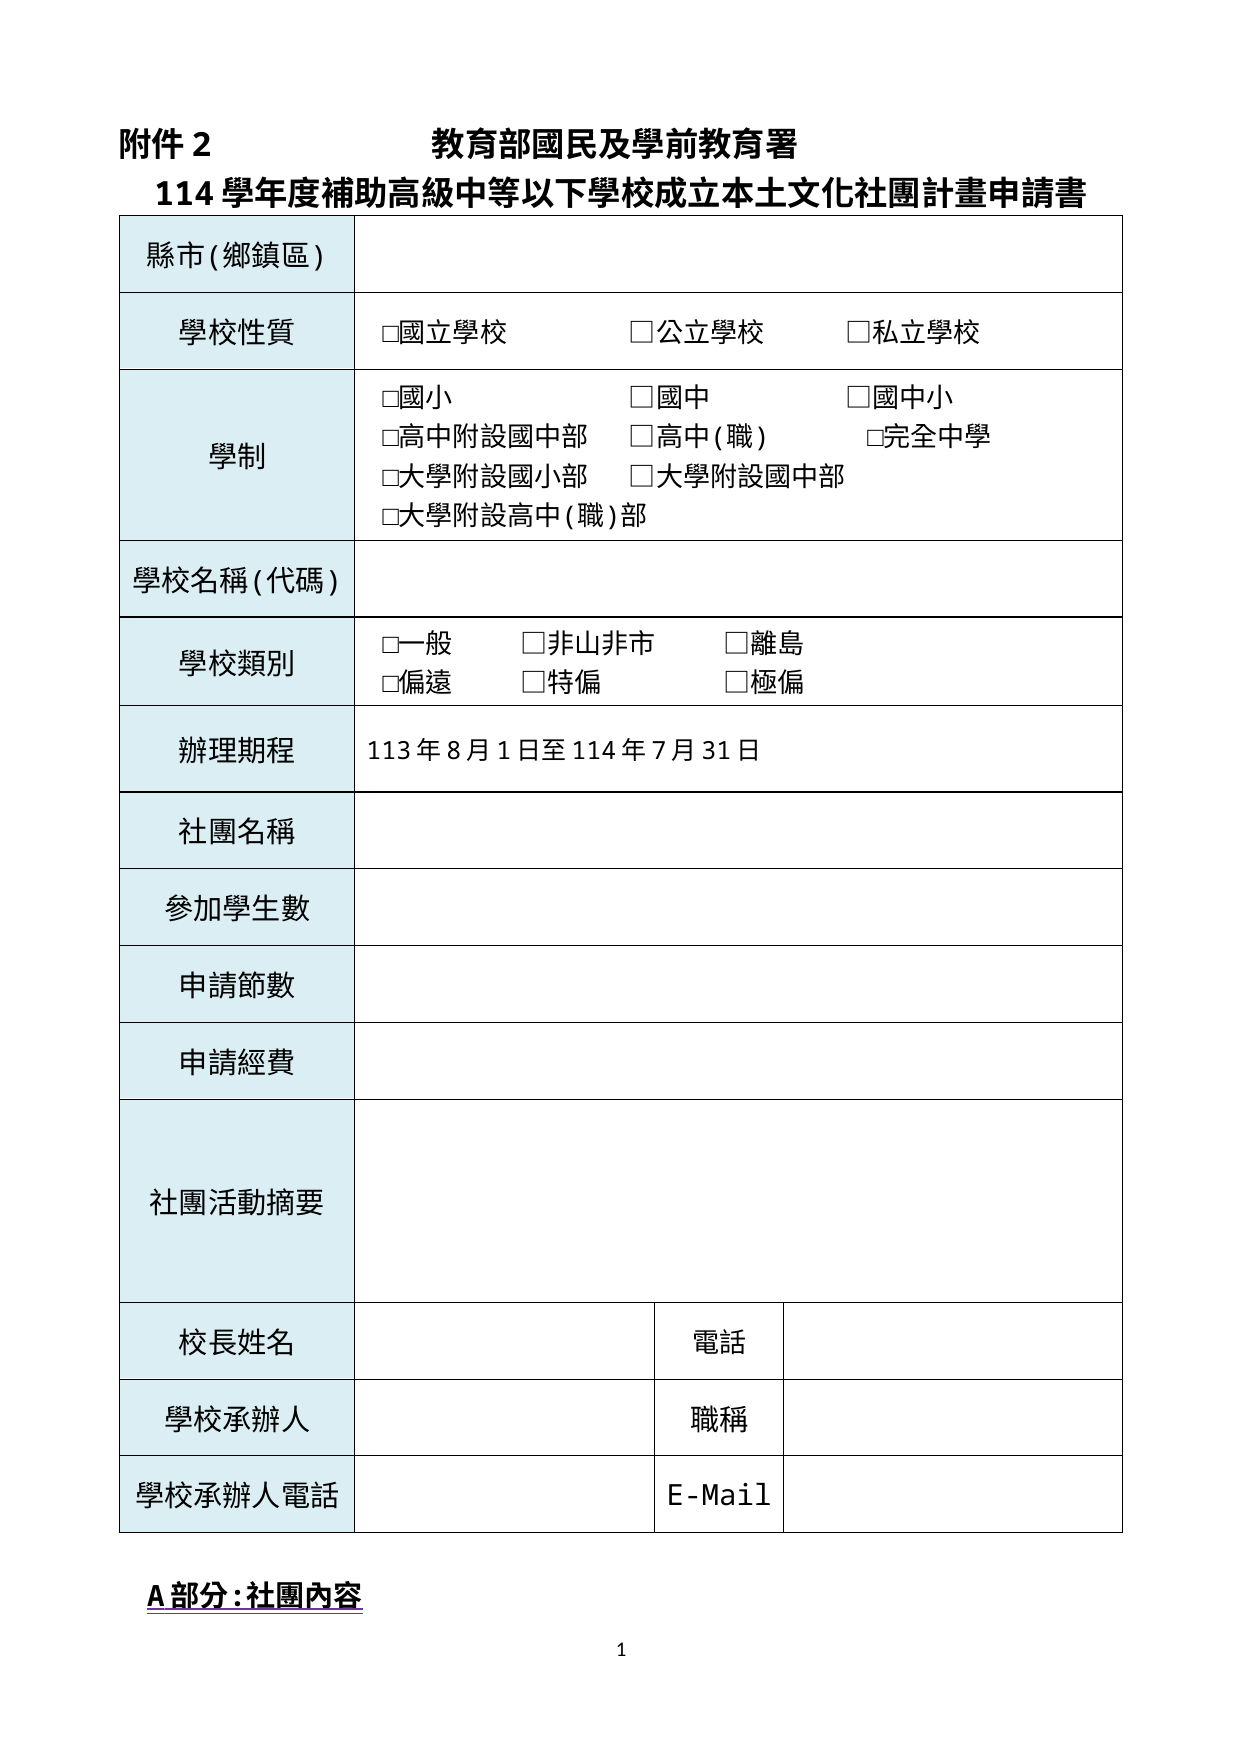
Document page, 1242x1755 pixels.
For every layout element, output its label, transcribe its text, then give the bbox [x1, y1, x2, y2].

text 114學年度補助高級中等以下學校成立本土文化社團計畫申請書 [118, 167, 1123, 215]
table_cell 學校類別 [120, 618, 354, 705]
table_cell 電話 [655, 1303, 783, 1378]
text 附件2 教育部國民及學前教育署 [118, 118, 1123, 167]
table_cell 校長姓名 [120, 1303, 354, 1378]
table_cell [355, 946, 1122, 1022]
table_cell 113年8月1日至114年7月31日 [355, 706, 1122, 791]
table_cell 社團活動摘要 [120, 1100, 354, 1302]
table_cell □一般 □非山非市 □離島 □偏遠 □特偏 □極偏 [355, 618, 1122, 705]
table_cell 辦理期程 [120, 706, 354, 791]
table_cell [355, 1023, 1122, 1098]
table_cell 學校性質 [120, 293, 354, 368]
table_cell 社團名稱 [120, 793, 354, 868]
table_cell [784, 1303, 1122, 1378]
table_cell E-Mail [655, 1456, 783, 1532]
text A部分:社團內容 [0, 1573, 1123, 1615]
table_cell [355, 1456, 654, 1532]
table_cell □國立學校 □公立學校 □私立學校 [355, 293, 1122, 368]
table_cell [355, 869, 1122, 945]
table_cell 職稱 [655, 1380, 783, 1455]
table_header 縣市(鄉鎮區) [120, 216, 354, 292]
table_cell 學校名稱(代碼) [120, 541, 354, 616]
table_cell [355, 1380, 654, 1455]
table_cell 學校承辦人電話 [120, 1456, 354, 1532]
table_header [355, 216, 1122, 292]
table_cell □國小 □國中 □國中小 □高中附設國中部 □高中(職) □完全中學 □大學附設國小部 □大學附設國中部 □大學附設高中(職)部 [355, 370, 1122, 540]
table_cell 學制 [120, 370, 354, 540]
table_cell 參加學生數 [120, 869, 354, 945]
table_cell [355, 793, 1122, 868]
table_cell [355, 1303, 654, 1378]
table_cell 申請經費 [120, 1023, 354, 1098]
table_cell [355, 1100, 1122, 1302]
table_cell 學校承辦人 [120, 1380, 354, 1455]
table_cell [784, 1380, 1122, 1455]
table_cell [355, 541, 1122, 616]
table_cell 申請節數 [120, 946, 354, 1022]
table_cell [784, 1456, 1122, 1532]
